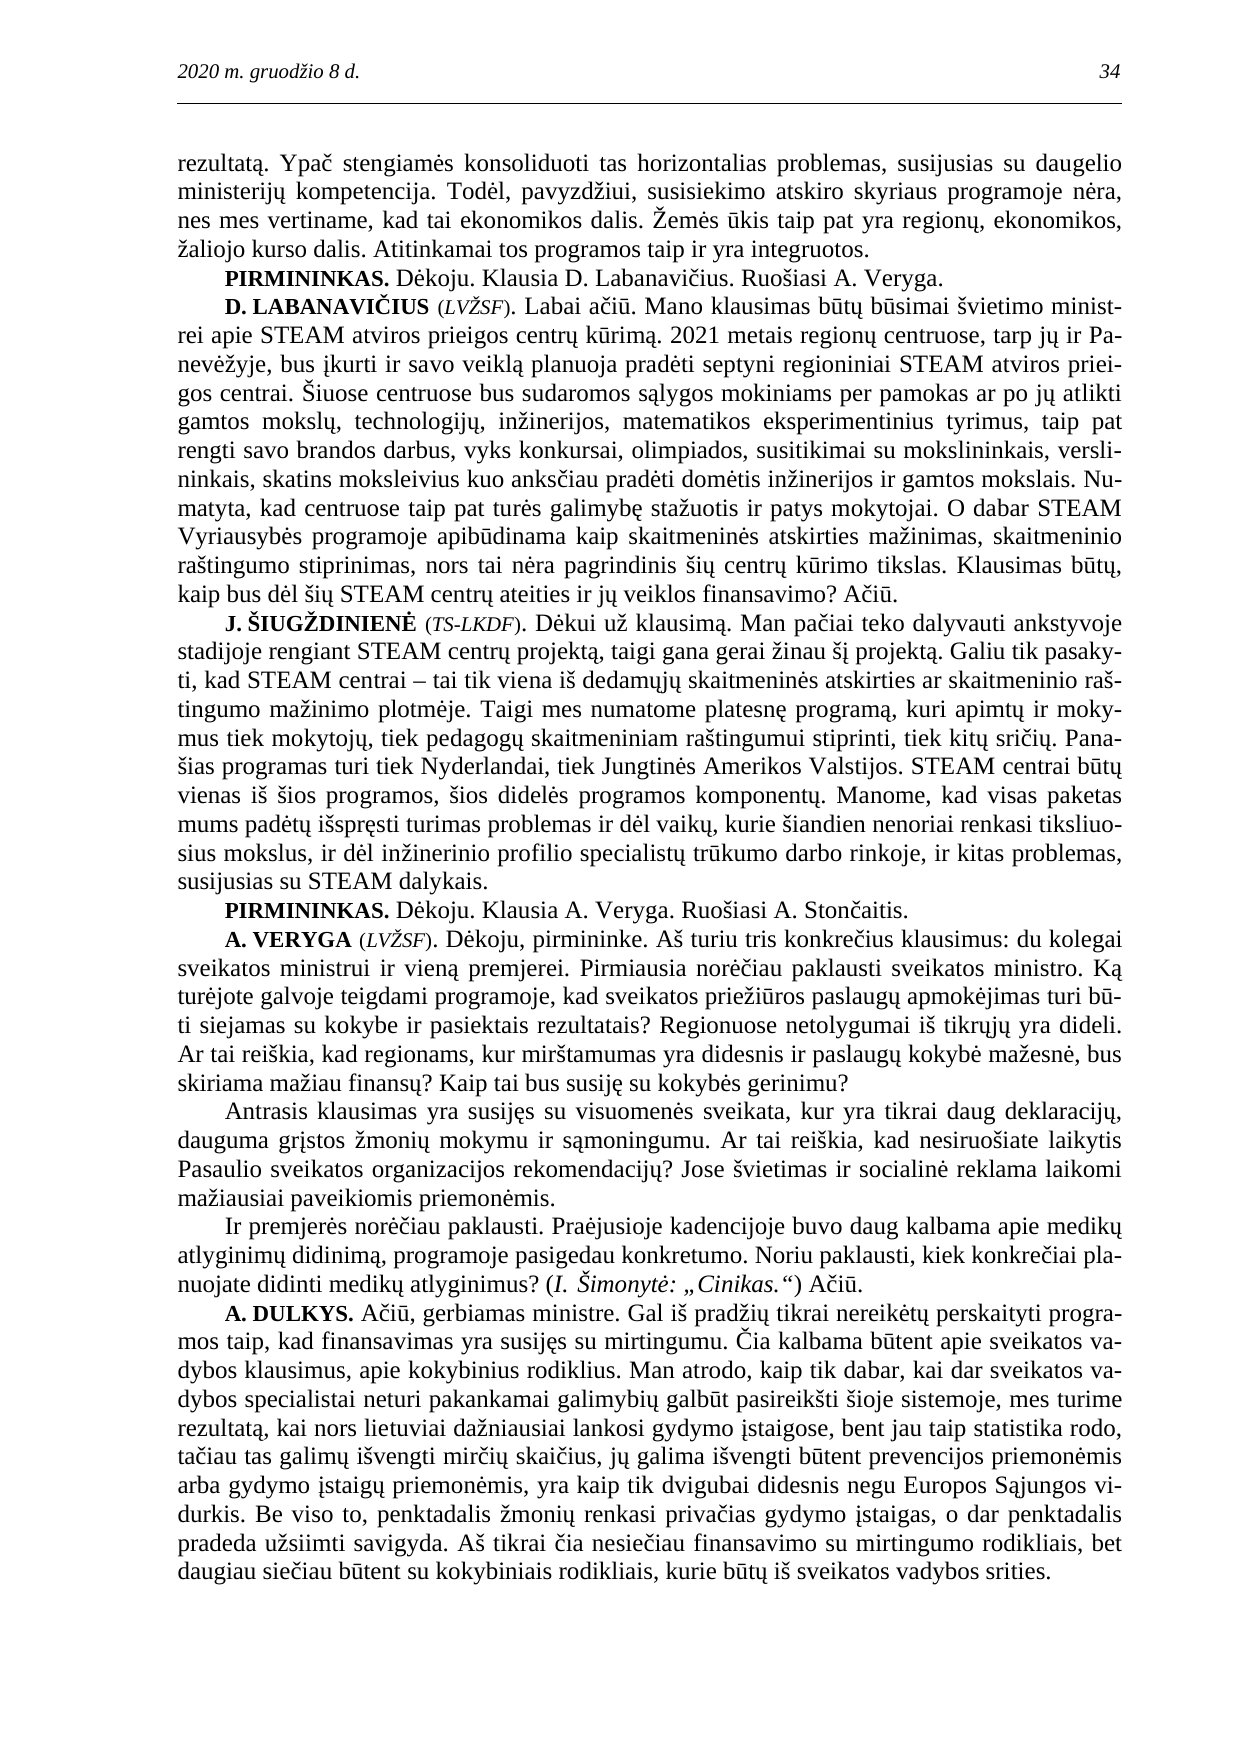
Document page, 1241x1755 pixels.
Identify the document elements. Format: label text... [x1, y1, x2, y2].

text Ir prem­je­rės no­rė­čiau pa­klaus­ti. Pra­ėju­sio­je ka­den­ci­jo­je bu­vo daug kal­ba­ma apie me­di­kų at­ly­gi­ni­mų di­di­ni­mą, pro­gra­mo­je pa­si­ge­dau kon­kre­tu­mo. No­riu pa­klaus­ti, kiek kon­kre­čiai pla­nuo­ja­te di­din­ti me­di­kų at­ly­gi­ni­mus? (I. Ši­mo­ny­tė: „Ci­ni­kas.“) Ačiū. [177, 1211, 1122, 1298]
text A. VERYGA (LVŽSF). Dė­ko­ju, pir­mi­nin­ke. Aš tu­riu tris kon­kre­čius klau­si­mus: du ko­le­gai svei­ka­tos mi­nist­rui ir vie­ną prem­je­rei. Pir­miau­sia no­rė­čiau pa­klaus­ti svei­ka­tos mi­nist­ro. Ką tu­rė­jo­te gal­vo­je teig­da­mi pro­gra­mo­je, kad svei­ka­tos prie­žiū­ros pa­slau­gų ap­mo­kė­ji­mas tu­ri bū­ti sie­ja­mas su ko­ky­be ir pa­siek­tais re­zul­ta­tais? Re­gio­nuo­se ne­to­ly­gu­mai iš tik­rų­jų yra di­de­li. Ar tai reiš­kia, kad re­gio­nams, kur mirš­ta­mu­mas yra di­des­nis ir pa­slau­gų ko­ky­bė ma­žes­nė, bus ski­ria­ma ma­žiau fi­nan­sų? Kaip tai bus su­si­ję su ko­ky­bės ge­ri­ni­mu? [177, 924, 1122, 1096]
text PIRMININKAS. Dė­ko­ju. Klau­sia D. La­ba­na­vi­čius. Ruo­šia­si A. Ve­ry­ga. [177, 263, 1122, 291]
text re­zul­ta­tą. Ypač sten­gia­mės kon­so­li­duo­ti tas ho­ri­zon­ta­lias pro­ble­mas, su­si­ju­sias su dau­ge­lio mi­nis­te­ri­jų kom­pe­ten­ci­ja. To­dėl, pa­vyz­džiui, su­si­sie­ki­mo at­ski­ro sky­riaus pro­gra­mo­je nė­ra, nes mes ver­ti­na­me, kad tai eko­no­mi­kos da­lis. Že­mės ūkis taip pat yra re­gio­nų, eko­no­mi­kos, ža­lio­jo kur­so da­lis. Ati­tin­ka­mai tos pro­gra­mos taip ir yra in­teg­ruo­tos. [177, 148, 1122, 263]
text D. LABANAVIČIUS (LVŽSF). La­bai ačiū. Ma­no klau­si­mas bū­tų bū­si­mai švie­ti­mo mi­nist­rei apie STEAM at­vi­ros pri­ei­gos cen­trų kū­ri­mą. 2021 me­tais re­gio­nų cen­truo­se, tarp jų ir Pa­ne­vė­žy­je, bus įkur­ti ir sa­vo veik­lą pla­nuo­ja pra­dė­ti sep­ty­ni re­gio­ni­niai STEAM at­vi­ros pri­ei­gos cen­trai. Šiuo­se cen­truo­se bus su­da­ro­mos są­ly­gos mo­ki­niams per pa­mo­kas ar po jų at­lik­ti gam­tos moks­lų, tech­no­lo­gi­jų, in­ži­ne­ri­jos, ma­te­ma­ti­kos eks­pe­ri­men­ti­nius ty­ri­mus, taip pat reng­ti sa­vo bran­dos dar­bus, vyks kon­kur­sai, olim­pia­dos, su­si­ti­ki­mai su moks­li­nin­kais, ver­sli­nin­kais, ska­tins moks­lei­vius kuo anks­čiau pra­dė­ti do­mė­tis in­ži­ne­ri­jos ir gam­tos moks­lais. Nu­ma­ty­ta, kad cen­truo­se taip pat tu­rės ga­li­my­bę sta­žuo­tis ir pa­tys mo­ky­to­jai. O da­bar STEAM Vy­riau­sy­bės pro­gra­mo­je api­bū­di­na­ma kaip skait­me­ni­nės at­skir­ties ma­ži­ni­mas, skait­me­ni­nio raš­tin­gu­mo stip­ri­ni­mas, nors tai nė­ra pa­grin­di­nis šių cen­trų kū­ri­mo tiks­las. Klau­si­mas bū­tų, kaip bus dėl šių STEAM cen­trų at­ei­ties ir jų veik­los fi­nan­sa­vi­mo? Ačiū. [177, 291, 1122, 608]
text A. DULKYS. Ačiū, ger­bia­mas mi­nist­re. Gal iš pra­džių tik­rai ne­rei­kė­tų per­skai­ty­ti pro­gra­mos taip, kad fi­nan­sa­vi­mas yra su­si­jęs su mir­tin­gu­mu. Čia kal­ba­ma bū­tent apie svei­ka­tos va­dy­bos klau­si­mus, apie ko­ky­bi­nius ro­dik­lius. Man at­ro­do, kaip tik da­bar, kai dar svei­ka­tos va­dy­bos spe­cia­lis­tai ne­tu­ri pa­kan­ka­mai ga­li­my­bių gal­būt pa­si­reikš­ti šio­je sis­te­mo­je, mes tu­ri­me re­zul­ta­tą, kai nors lie­tu­viai daž­niau­siai lan­ko­si gy­dy­mo įstai­go­se, bent jau taip sta­tis­ti­ka ro­do, ta­čiau tas ga­li­mų iš­veng­ti mir­čių skai­čius, jų ga­li­ma iš­veng­ti bū­tent pre­ven­ci­jos prie­mo­nė­mis ar­ba gy­dy­mo įstai­gų prie­mo­nė­mis, yra kaip tik dvi­gu­bai di­des­nis ne­gu Eu­ro­pos Są­jun­gos vi­dur­kis. Be vi­so to, penk­ta­da­lis žmo­nių ren­ka­si pri­va­čias gy­dy­mo įstai­gas, o dar penk­ta­da­lis pra­de­da už­si­im­ti sa­vi­gy­da. Aš tik­rai čia ne­sie­čiau fi­nan­sa­vi­mo su mir­tin­gu­mo ro­dik­liais, bet dau­giau sie­čiau bū­tent su ko­ky­bi­niais ro­dik­liais, ku­rie bū­tų iš svei­ka­tos va­dy­bos sri­ties. [177, 1298, 1122, 1585]
text PIRMININKAS. Dė­ko­ju. Klau­sia A. Ve­ry­ga. Ruo­šia­si A. Ston­čai­tis. [177, 895, 1122, 924]
text Ant­ra­sis klau­si­mas yra su­si­jęs su vi­suo­me­nės svei­ka­ta, kur yra tik­rai daug de­kla­ra­ci­jų, dau­gu­ma grįs­tos žmo­nių mo­ky­mu ir są­mo­nin­gu­mu. Ar tai reiš­kia, kad ne­si­ruo­šia­te lai­ky­tis Pa­sau­lio svei­ka­tos or­ga­ni­za­ci­jos re­ko­men­da­ci­jų? Jo­se švie­ti­mas ir so­cia­li­nė re­kla­ma lai­ko­mi ma­žiau­siai pa­vei­kio­mis prie­mo­nė­mis. [177, 1096, 1122, 1211]
text J. ŠIUGŽDINIENĖ (TS-LKDF). Dė­kui už klau­si­mą. Man pa­čiai te­ko da­ly­vau­ti anks­ty­vo­je sta­di­jo­je ren­giant STEAM cen­trų pro­jek­tą, tai­gi ga­na ge­rai ži­nau šį pro­jek­tą. Ga­liu tik pa­sa­ky­ti, kad STEAM cen­trai – tai tik vie­na iš de­da­mų­jų skait­me­ni­nės at­skir­ties ar skait­me­ni­nio raš­tin­gu­mo ma­ži­ni­mo plot­mė­je. Tai­gi mes nu­ma­to­me pla­tes­nę pro­gra­mą, ku­ri ap­im­tų ir mo­ky­mus tiek mo­ky­to­jų, tiek pe­da­go­gų skait­me­ni­niam raš­tin­gu­mui stip­rin­ti, tiek ki­tų sri­čių. Pa­na­šias pro­gra­mas tu­ri tiek Ny­der­lan­dai, tiek Jung­ti­nės Ame­ri­kos Vals­ti­jos. STEAM cen­trai bū­tų vie­nas iš šios pro­gra­mos, šios di­de­lės pro­gra­mos kom­po­nen­tų. Ma­no­me, kad vi­sas pa­ke­tas mums pa­dė­tų iš­spręs­ti tu­ri­mas pro­ble­mas ir dėl vai­kų, ku­rie šian­dien ne­no­riai ren­ka­si tiks­liuo­sius moks­lus, ir dėl in­ži­ne­ri­nio pro­fi­lio spe­cia­lis­tų trū­ku­mo dar­bo rin­ko­je, ir ki­tas pro­ble­mas, su­si­ju­sias su STEAM da­ly­kais. [177, 608, 1122, 895]
